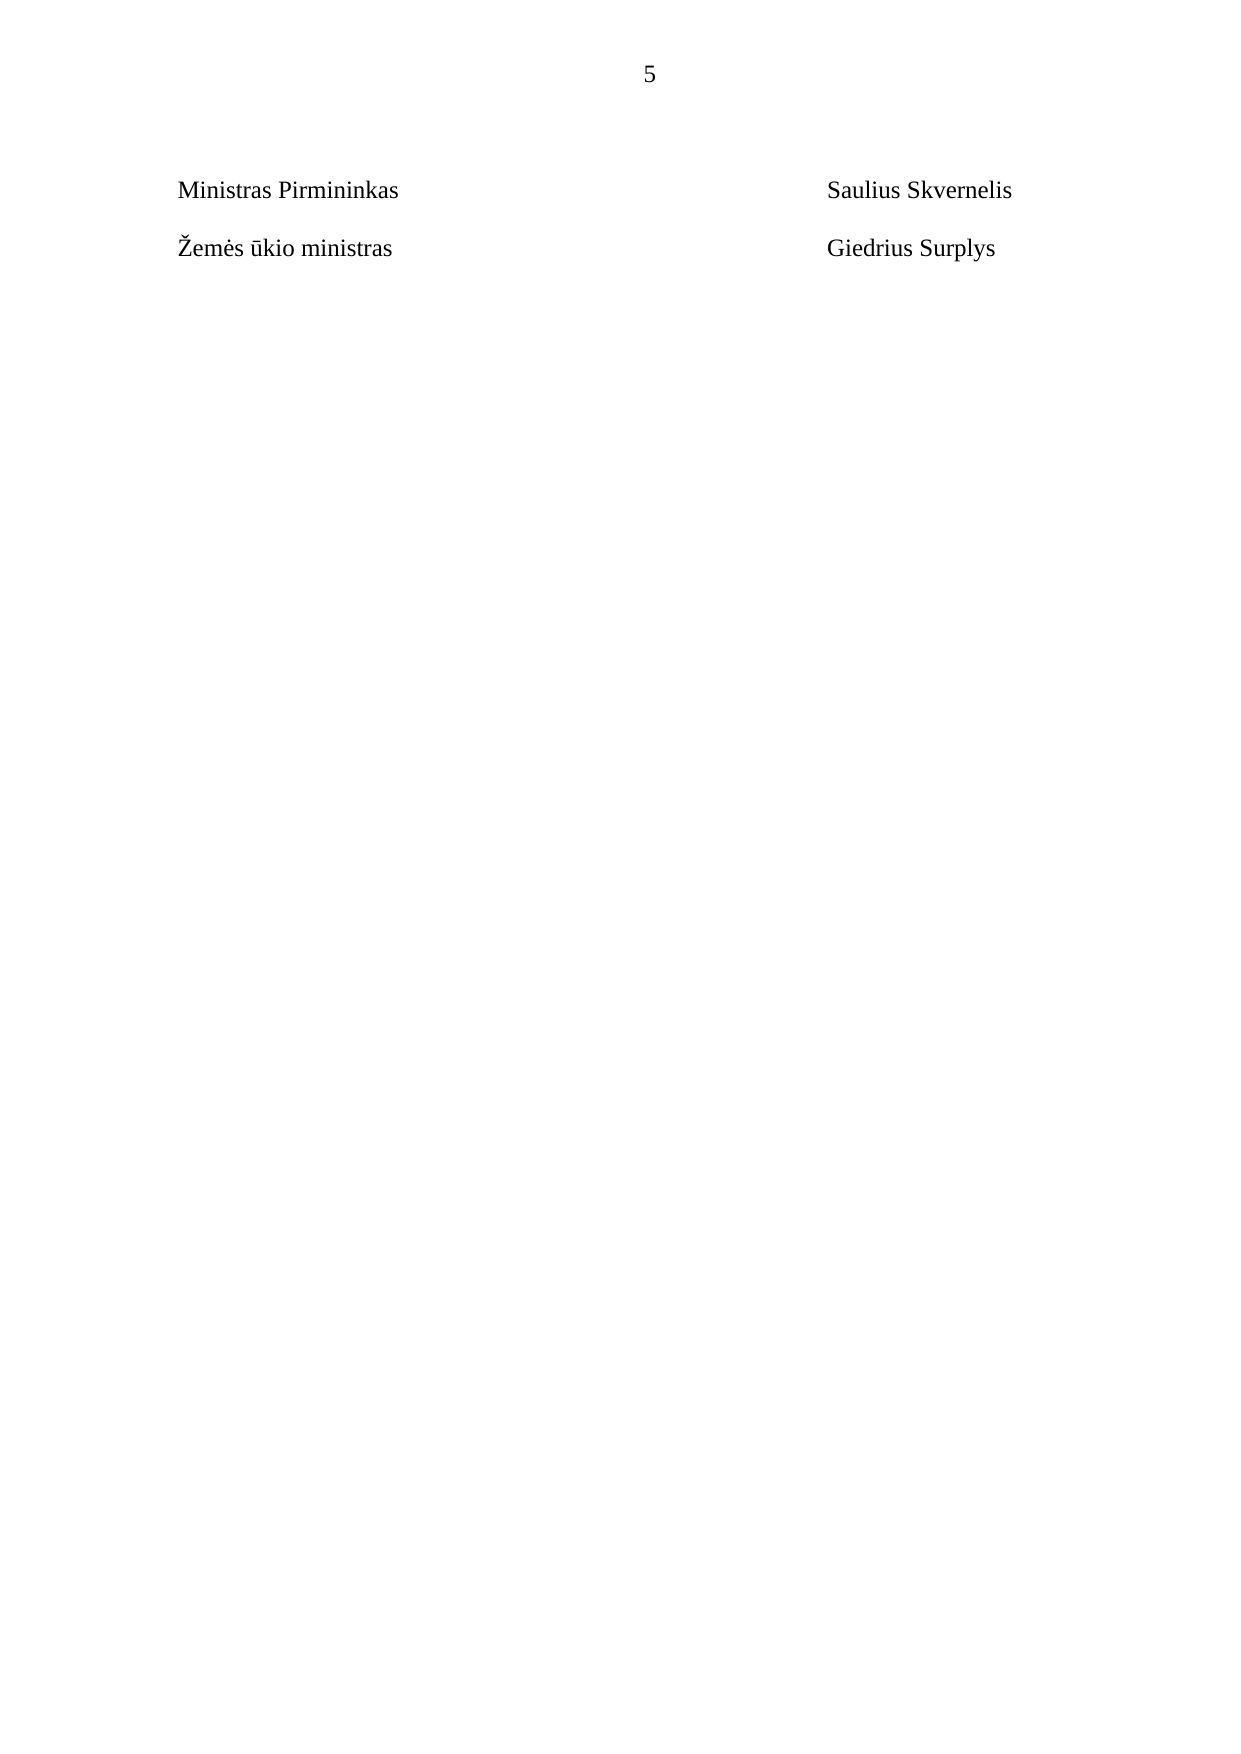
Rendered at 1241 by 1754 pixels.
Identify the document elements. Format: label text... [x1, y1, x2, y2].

text Ministras Pirmininkas Saulius Skvernelis [177, 176, 1122, 204]
text Žemės ūkio ministras Giedrius Surplys [177, 233, 1122, 262]
